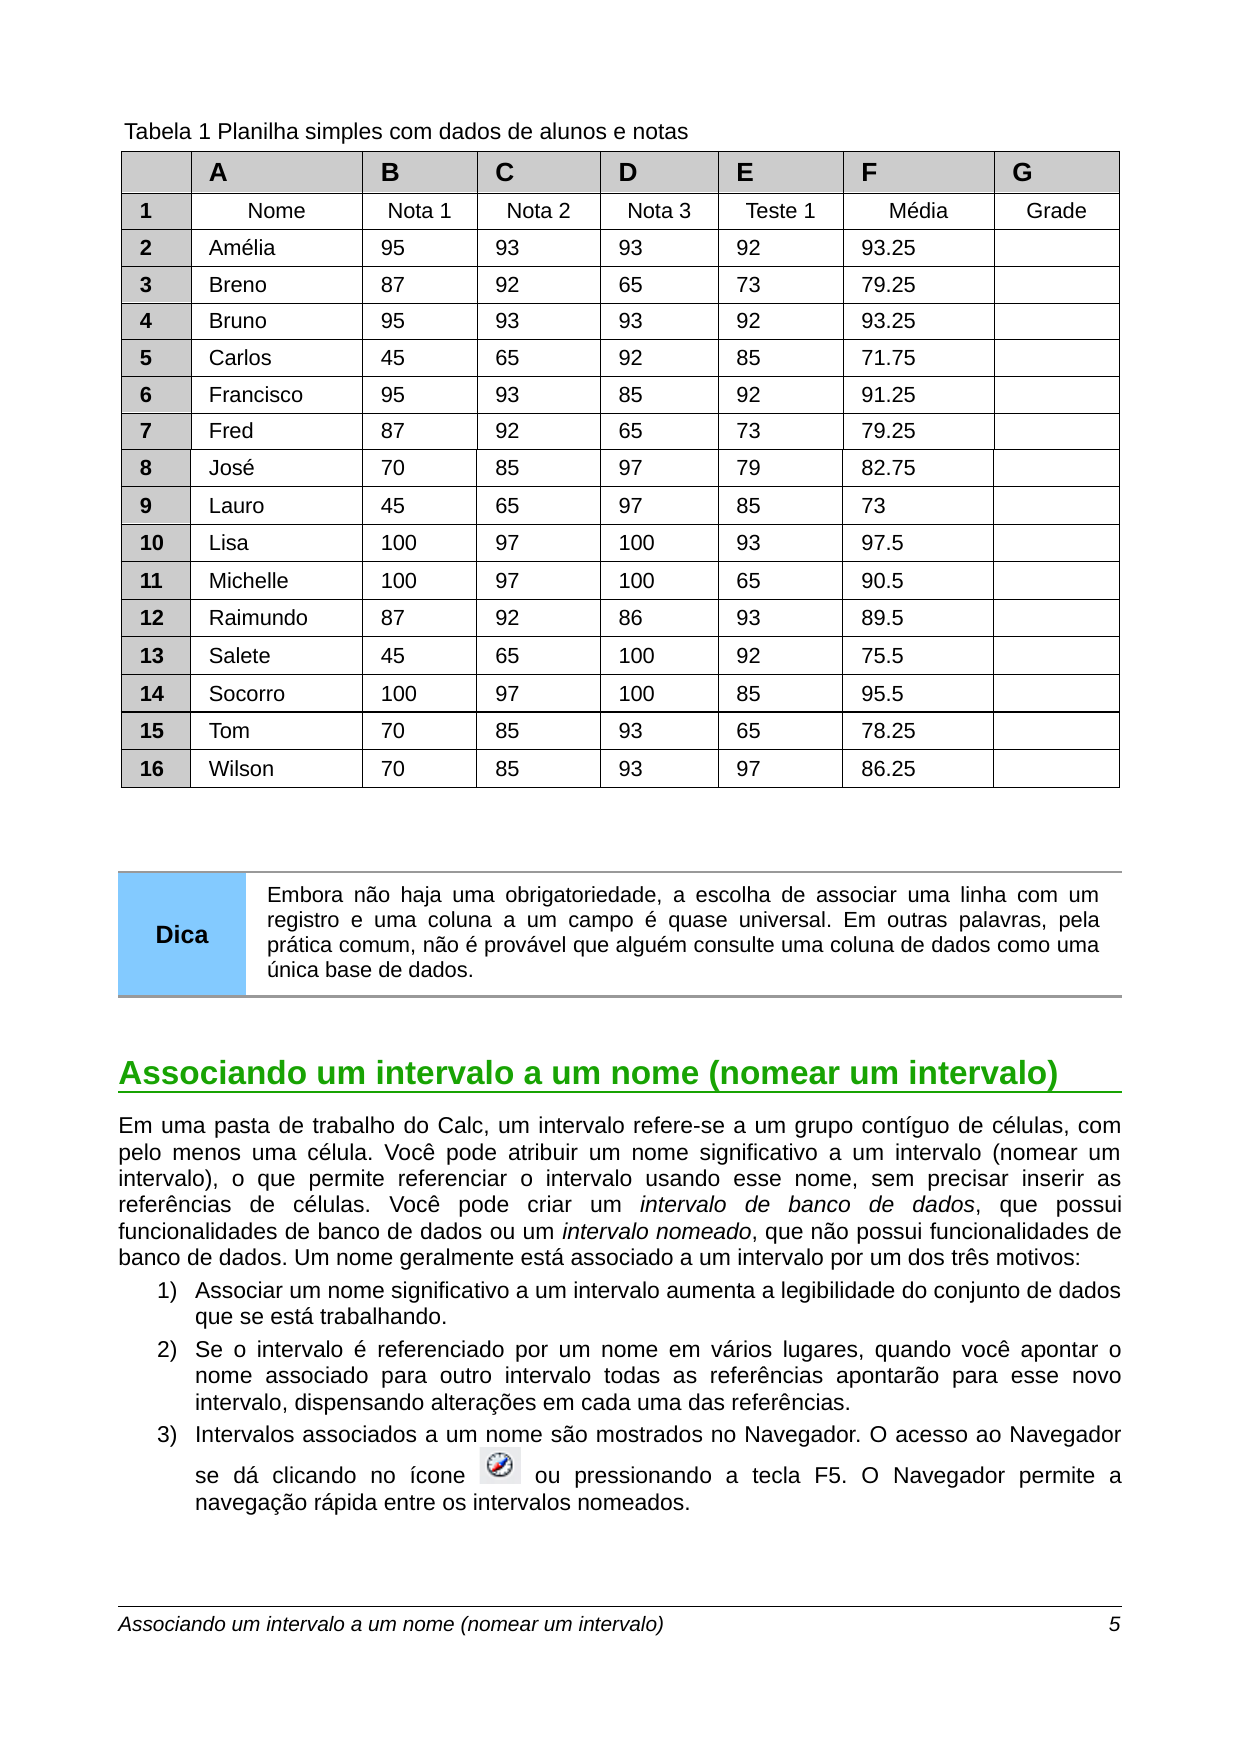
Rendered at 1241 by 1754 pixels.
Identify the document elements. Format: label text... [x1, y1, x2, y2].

table_cell 85 [601, 377, 718, 412]
table_cell 93 [601, 230, 718, 266]
table_cell [995, 230, 1119, 266]
table_cell Tom [191, 713, 362, 749]
table_cell 8 [122, 450, 190, 486]
table_cell Nota 2 [478, 194, 600, 229]
picture [479, 1447, 521, 1484]
table_cell 92 [601, 340, 718, 376]
table_cell 3 [122, 267, 191, 302]
table_cell 65 [719, 713, 842, 749]
table_cell [995, 340, 1119, 376]
table_cell Wilson [191, 750, 362, 787]
table_cell 11 [122, 562, 190, 599]
table_header [122, 152, 191, 192]
table_cell 12 [122, 600, 190, 636]
table_cell 92 [477, 600, 600, 636]
table_cell 92 [719, 304, 843, 339]
table_cell 85 [719, 487, 842, 523]
subtitle Associando um intervalo a um nome (nomear um intervalo) [118, 1053, 1122, 1091]
table_cell 85 [477, 450, 600, 486]
table_cell 95 [363, 230, 477, 266]
table_cell Bruno [192, 304, 362, 339]
table_cell 73 [843, 487, 993, 523]
table_cell 9 [122, 487, 190, 523]
table_header Dica [118, 873, 246, 995]
table_cell 93,25 [844, 230, 994, 266]
table_header E [719, 152, 843, 192]
table_cell 1 [122, 194, 191, 229]
table_cell [994, 713, 1119, 749]
table_cell 82,75 [843, 450, 993, 486]
table_cell 97 [719, 750, 842, 787]
table_cell 100 [363, 675, 476, 711]
table_cell 65 [601, 414, 718, 449]
table_header F [844, 152, 994, 192]
table_cell 93 [478, 304, 600, 339]
table_cell 97 [477, 675, 600, 711]
table_cell Nota 3 [601, 194, 718, 229]
table_cell 73 [719, 414, 843, 449]
table_header D [601, 152, 718, 192]
list Se o intervalo é referenciado por um nome em vários lugares, quando você apontar o nome associado para outro intervalo todas as referências apontarão para esse novo intervalo, dispensando alterações em cada uma das referências. [177, 1336, 1122, 1415]
table_cell 92 [719, 230, 843, 266]
table_cell Michelle [191, 562, 362, 599]
table_cell 92 [719, 377, 843, 412]
table_header A [192, 152, 362, 192]
table_cell Lisa [191, 525, 362, 561]
table_cell 97 [601, 487, 718, 523]
table_cell 85 [719, 675, 842, 711]
table_cell 86 [601, 600, 718, 636]
table_cell 87 [363, 414, 477, 449]
table_cell 86,25 [843, 750, 993, 787]
table_cell [994, 600, 1119, 636]
table_cell 97 [601, 450, 718, 486]
table_cell 97 [477, 562, 600, 599]
table_cell 73 [719, 267, 843, 302]
table_cell Nota 1 [363, 194, 477, 229]
table_cell 7 [122, 414, 191, 449]
table_cell 100 [363, 525, 476, 561]
table_cell 100 [601, 675, 718, 711]
table_header Embora não haja uma obrigatoriedade, a escolha de associar uma linha com um registro e uma coluna a um campo é quase universal. Em outras palavras, pela prática comum, não é provável que alguém consulte uma coluna de dados como uma única base de dados. [246, 873, 1122, 995]
table_cell 91,25 [844, 377, 994, 412]
table_cell 70 [363, 713, 476, 749]
table_cell 13 [122, 637, 190, 674]
table_cell 93 [719, 525, 842, 561]
table_header B [363, 152, 477, 192]
table_cell 92 [719, 637, 842, 674]
table_cell 2 [122, 230, 191, 266]
table_cell 65 [478, 340, 600, 376]
table_cell 85 [477, 713, 600, 749]
table_cell [995, 414, 1119, 449]
table_cell 6 [122, 377, 191, 412]
table_cell 93 [601, 750, 718, 787]
table_cell [994, 487, 1119, 523]
table_header G [995, 152, 1119, 192]
table_cell 92 [478, 414, 600, 449]
table_cell 93,25 [844, 304, 994, 339]
table_cell 89,5 [843, 600, 993, 636]
table_cell 90,5 [843, 562, 993, 599]
table_cell Lauro [191, 487, 362, 523]
table_cell José [191, 450, 362, 486]
table_cell Francisco [192, 377, 362, 412]
table_cell 70 [363, 450, 476, 486]
table_cell Raimundo [191, 600, 362, 636]
table_cell 95 [363, 377, 477, 412]
table_cell 78,25 [843, 713, 993, 749]
table_cell 65 [719, 562, 842, 599]
table_cell [995, 267, 1119, 302]
table_cell 87 [363, 600, 476, 636]
table_cell [995, 377, 1119, 412]
table_cell 45 [363, 487, 476, 523]
table_cell 14 [122, 675, 190, 711]
table_cell 92 [478, 267, 600, 302]
table_cell 95 [363, 304, 477, 339]
table_cell Média [844, 194, 994, 229]
table_cell Salete [191, 637, 362, 674]
table_cell 95,5 [843, 675, 993, 711]
text Tabela 1 Planilha simples com dados de alunos e notas [118, 118, 1122, 144]
table_cell 100 [601, 637, 718, 674]
table_cell 93 [478, 377, 600, 412]
table_cell [994, 450, 1119, 486]
table_cell 65 [477, 487, 600, 523]
table_cell [994, 637, 1119, 674]
table_cell Breno [192, 267, 362, 302]
table_cell Teste 1 [719, 194, 843, 229]
table_cell [994, 562, 1119, 599]
table_cell 10 [122, 525, 190, 561]
table_cell Nome [192, 194, 362, 229]
table_cell 100 [601, 562, 718, 599]
list Em uma pasta de trabalho do Calc, um intervalo refere-se a um grupo contíguo de células, com pelo menos uma célula. Você pode atribuir um nome significativo a um intervalo (nomear um intervalo), o que permite referenciar o intervalo usando esse nome, sem precisar inserir as referências de células. Você pode criar um intervalo de banco de dados, que possui funcionalidades de banco de dados ou um intervalo nomeado, que não possui funcionalidades de banco de dados. Um nome geralmente está associado a um intervalo por um dos três motivos: [118, 1112, 1122, 1270]
table_cell Carlos [192, 340, 362, 376]
table_cell 100 [601, 525, 718, 561]
table_cell Fred [192, 414, 362, 449]
table_cell 45 [363, 340, 477, 376]
table_cell 93 [601, 713, 718, 749]
table_cell 79 [719, 450, 842, 486]
table_cell 93 [601, 304, 718, 339]
table_cell 65 [477, 637, 600, 674]
table_cell 79,25 [844, 414, 994, 449]
table_cell [995, 304, 1119, 339]
table_cell 79,25 [844, 267, 994, 302]
table_cell [994, 525, 1119, 561]
table_cell 70 [363, 750, 476, 787]
table_cell 5 [122, 340, 191, 376]
table_cell [994, 675, 1119, 711]
list Associar um nome significativo a um intervalo aumenta a legibilidade do conjunto de dados que se está trabalhando. [177, 1277, 1122, 1329]
table_cell 100 [363, 562, 476, 599]
table_cell 15 [122, 713, 190, 749]
list Intervalos associados a um nome são mostrados no Navegador. O acesso ao Navegador se dá clicando no ícone ou pressionando a tecla F5. O Navegador permite a navegação rápida entre os intervalos nomeados. [177, 1421, 1122, 1515]
table_header C [478, 152, 600, 192]
table_cell 71,75 [844, 340, 994, 376]
table_cell 16 [122, 750, 190, 787]
table_cell 93 [478, 230, 600, 266]
table_cell 85 [719, 340, 843, 376]
table_cell 65 [601, 267, 718, 302]
table_cell 97,5 [843, 525, 993, 561]
table_cell Socorro [191, 675, 362, 711]
table_cell 93 [719, 600, 842, 636]
table_cell 75,5 [843, 637, 993, 674]
table_cell 85 [477, 750, 600, 787]
table_cell Grade [995, 194, 1119, 229]
table_cell Amélia [192, 230, 362, 266]
table_cell 45 [363, 637, 476, 674]
table_cell 97 [477, 525, 600, 561]
table_cell [994, 750, 1119, 787]
table_cell 87 [363, 267, 477, 302]
table_cell 4 [122, 304, 191, 339]
